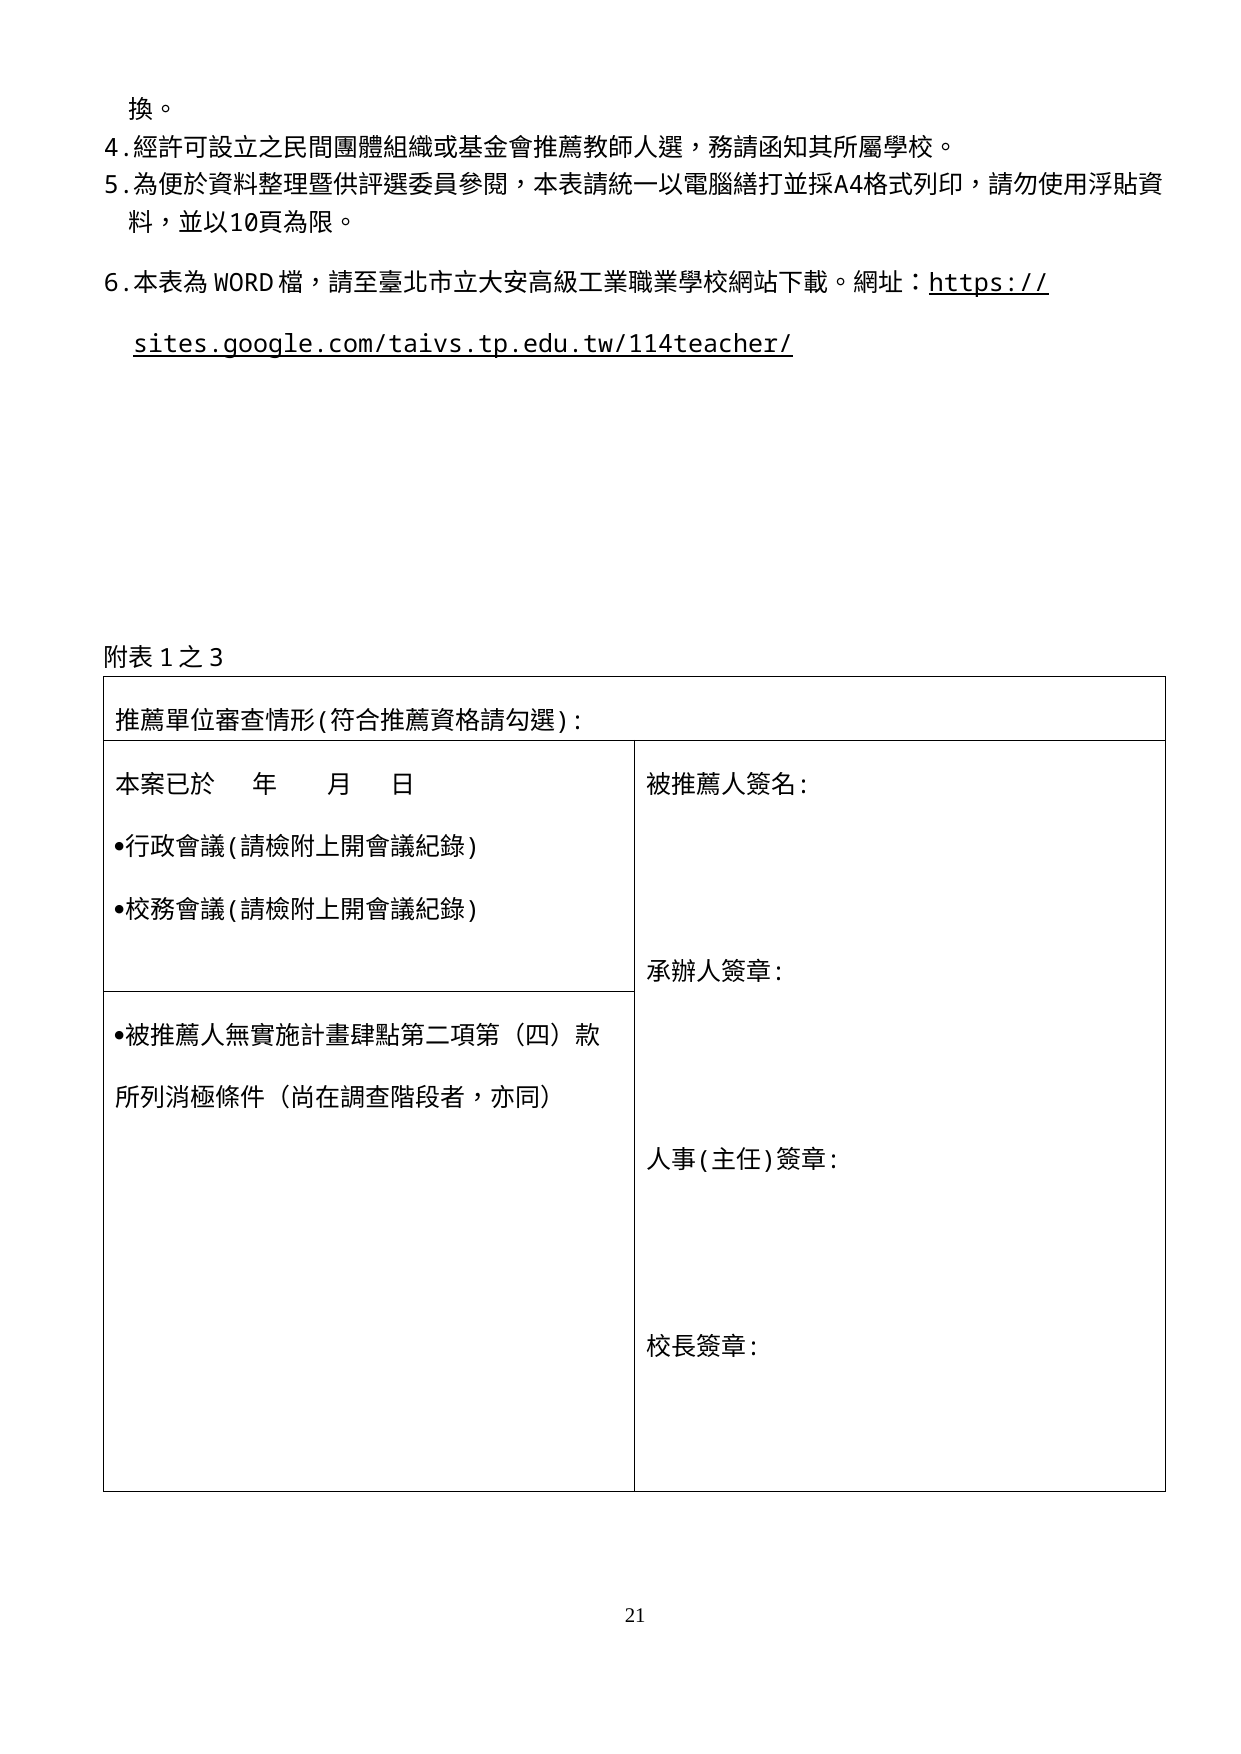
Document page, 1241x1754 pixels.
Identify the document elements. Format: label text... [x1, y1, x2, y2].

table_cell 被推薦人簽名: 承辦人簽章: 人事(主任)簽章: 校長簽章: [635, 741, 1165, 1491]
text 5.為便於資料整理暨供評選委員參閱，本表請統一以電腦繕打並採A4格式列印，請勿使用浮貼資料，並以10頁為限。 [103, 164, 1167, 239]
text 6.本表為WORD檔，請至臺北市立大安高級工業職業學校網站下載。網址：https://sites.google.com/taivs.tp.edu.tw/114teacher/ [103, 239, 1167, 364]
text 4.經許可設立之民間團體組織或基金會推薦教師人選，務請函知其所屬學校。 [103, 126, 1167, 164]
table_cell 本案已於 年 月 日 行政會議(請檢附上開會議紀錄) 校務會議(請檢附上開會議紀錄) [104, 741, 634, 991]
text 換。 [103, 89, 1170, 126]
text 附表1之3 [103, 614, 1167, 676]
table_cell 被推薦人無實施計畫肆點第二項第（四）款所列消極條件（尚在調查階段者，亦同） [104, 992, 634, 1491]
table_header 推薦單位審查情形(符合推薦資格請勾選): [104, 677, 1165, 740]
